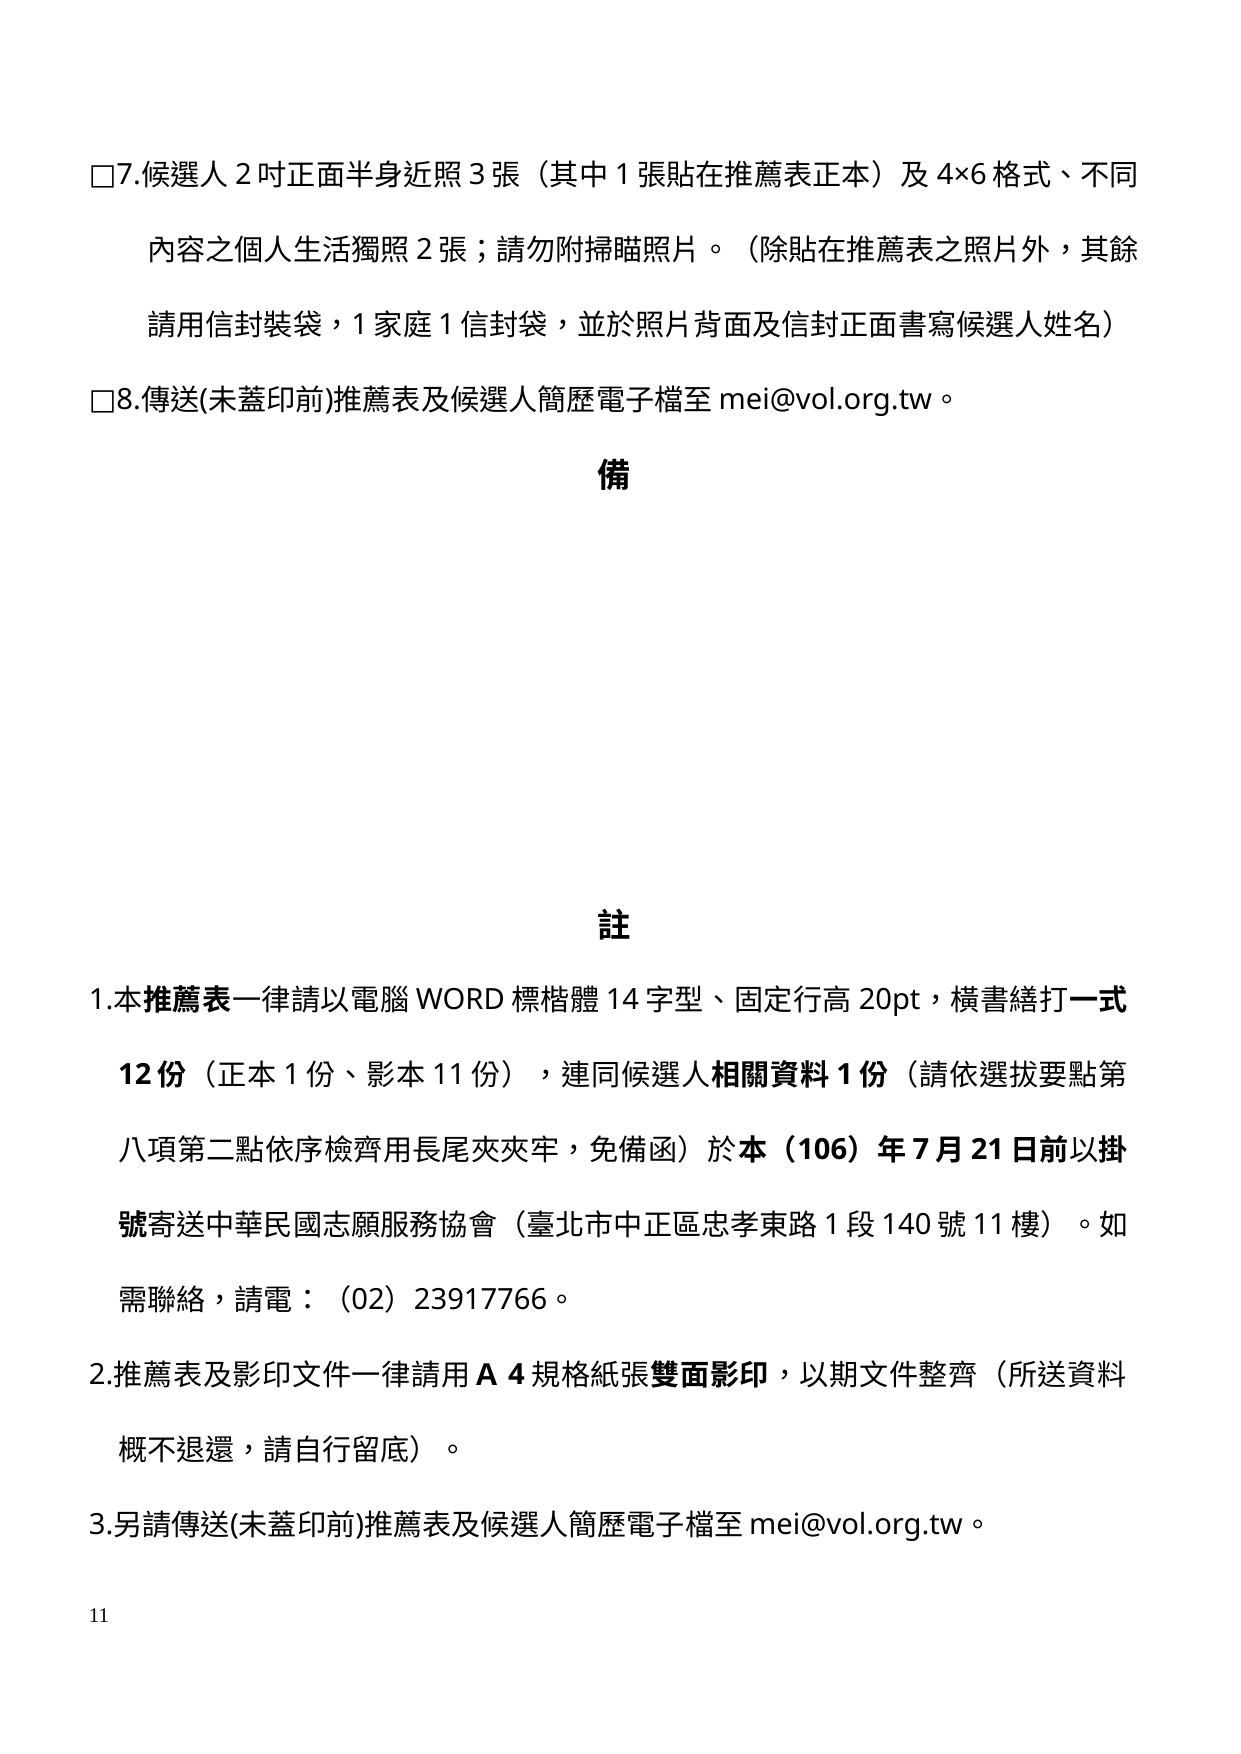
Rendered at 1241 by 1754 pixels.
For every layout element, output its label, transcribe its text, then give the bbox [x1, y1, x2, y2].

text 1.本推薦表一律請以電腦WORD標楷體14字型、固定行高20pt，橫書繕打一式12份（正本1份、影本11份），連同候選人相關資料1份（請依選拔要點第八項第二點依序檢齊用長尾夾夾牢，免備函）於本（106）年7月21日前以掛號寄送中華民國志願服務協會（臺北市中正區忠孝東路1段140號11樓）。如需聯絡，請電：（02）23917766。 [89, 954, 1128, 1329]
text 3.另請傳送(未蓋印前)推薦表及候選人簡歷電子檔至mei@vol.org.tw。 [89, 1479, 1140, 1554]
text 2.推薦表及影印文件一律請用Ａ4規格紙張雙面影印，以期文件整齊（所送資料概不退還，請自行留底）。 [89, 1329, 1128, 1479]
text □7.候選人2吋正面半身近照3張（其中1張貼在推薦表正本）及4×6格式、不同內容之個人生活獨照2張；請勿附掃瞄照片。（除貼在推薦表之照片外，其餘請用信封裝袋，1家庭1信封袋，並於照片背面及信封正面書寫候選人姓名） [89, 129, 1140, 354]
text 註 [89, 879, 1140, 954]
text □8.傳送(未蓋印前)推薦表及候選人簡歷電子檔至mei@vol.org.tw。 [89, 354, 1140, 429]
text 備 [89, 429, 1140, 504]
